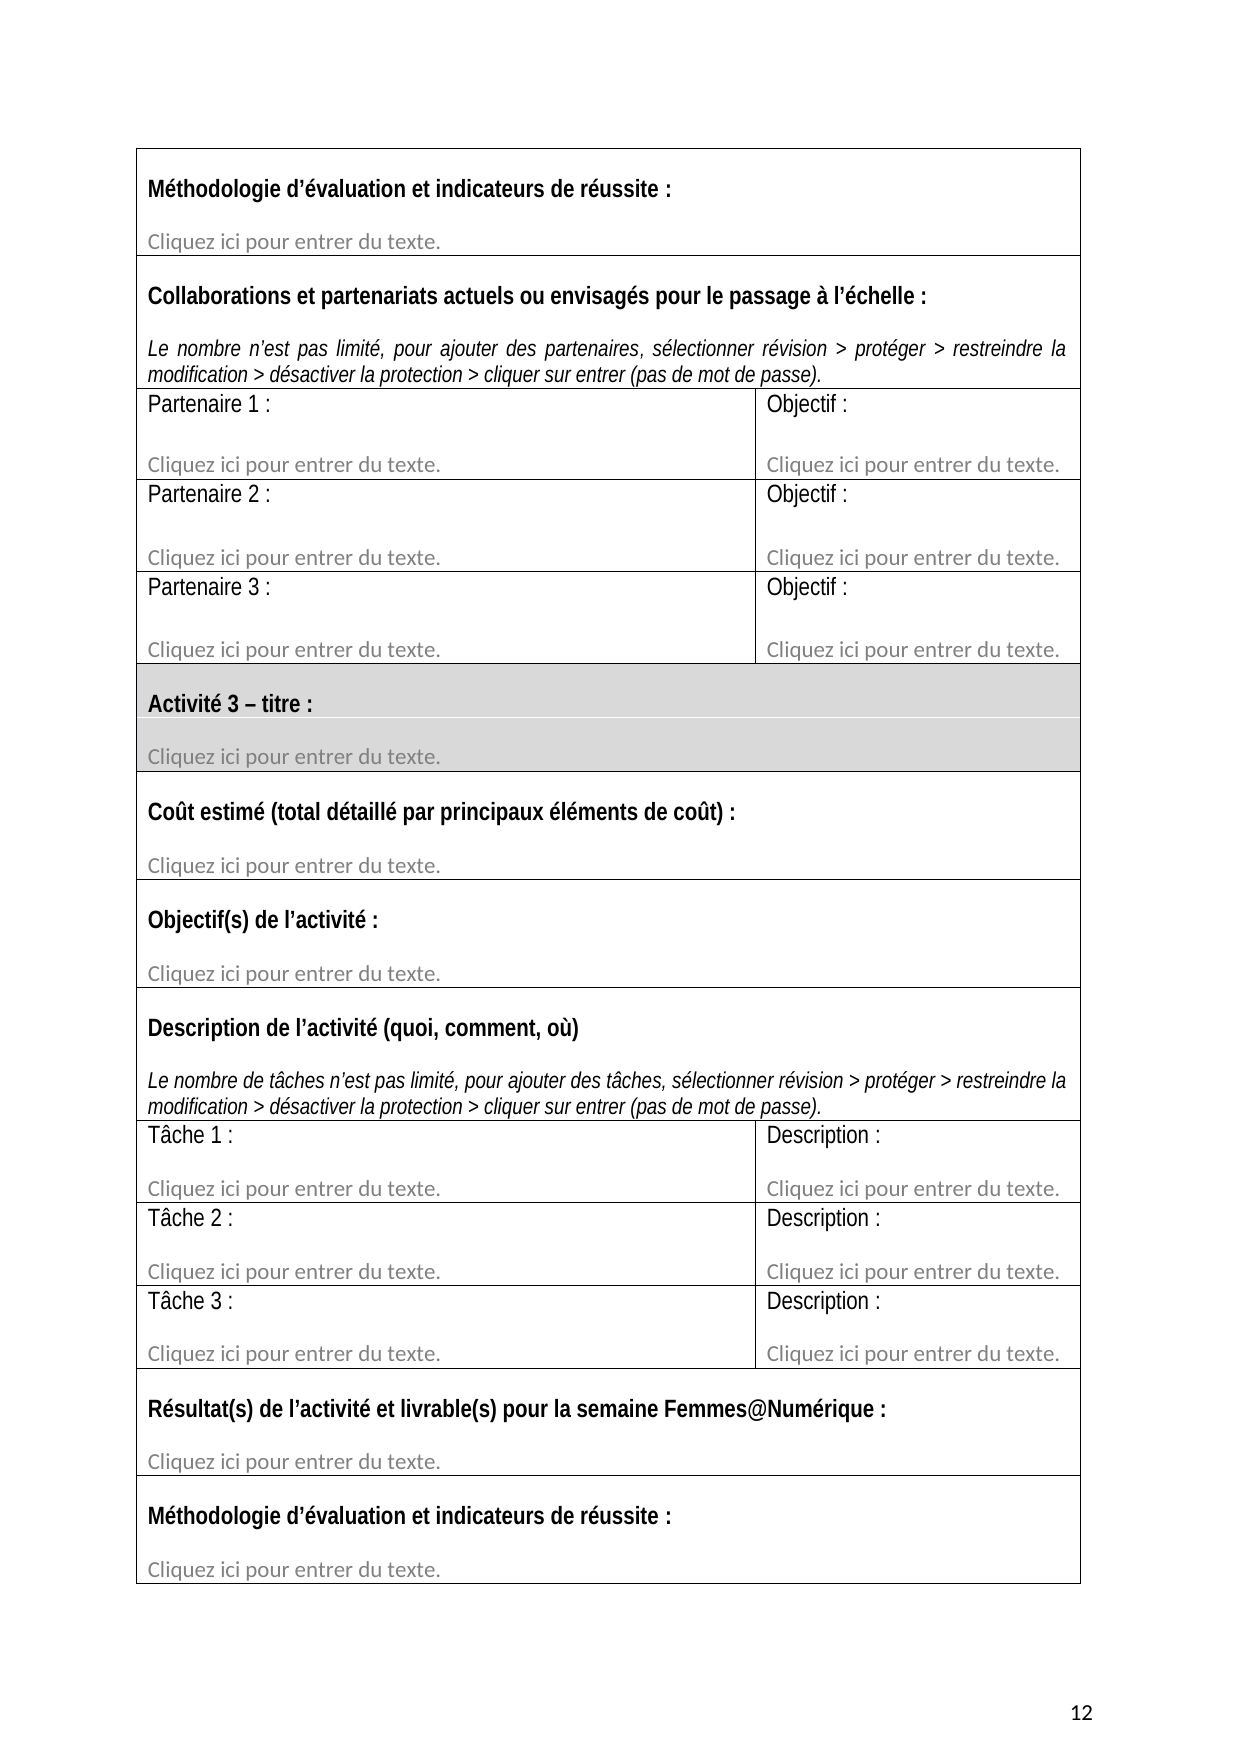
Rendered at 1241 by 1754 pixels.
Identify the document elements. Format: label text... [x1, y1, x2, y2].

table_cell Partenaire 3 : [137, 572, 755, 610]
table_cell Partenaire 2 : [137, 480, 755, 518]
table_cell Cliquez ici pour entrer du texte. [137, 1315, 755, 1368]
table_cell Cliquez ici pour entrer du texte. [756, 518, 1080, 571]
table_cell Coût estimé (total détaillé par principaux éléments de coût) : [137, 772, 1080, 825]
table_cell Description : [756, 1121, 1080, 1149]
table_cell Cliquez ici pour entrer du texte. [137, 718, 1080, 771]
table_cell Méthodologie d’évaluation et indicateurs de réussite : [137, 149, 1080, 202]
table_cell Cliquez ici pour entrer du texte. [756, 1149, 1080, 1202]
table_cell Objectif(s) de l’activité : [137, 880, 1080, 934]
table_cell Cliquez ici pour entrer du texte. [137, 825, 1080, 879]
table_cell Activité 3 – titre : [137, 664, 1080, 717]
table_cell Cliquez ici pour entrer du texte. [137, 1232, 755, 1285]
table_cell Tâche 3 : [137, 1286, 755, 1314]
table_cell Résultat(s) de l’activité et livrable(s) pour la semaine Femmes@Numérique : [137, 1369, 1080, 1422]
table_cell Cliquez ici pour entrer du texte. [756, 610, 1080, 663]
table_cell Cliquez ici pour entrer du texte. [137, 610, 755, 663]
table_cell Objectif : [756, 389, 1080, 425]
table_cell Cliquez ici pour entrer du texte. [137, 1530, 1080, 1583]
table_cell Cliquez ici pour entrer du texte. [137, 934, 1080, 987]
table_cell Description : [756, 1286, 1080, 1314]
table_cell Tâche 2 : [137, 1203, 755, 1232]
table_cell Description : [756, 1203, 1080, 1232]
table_cell Cliquez ici pour entrer du texte. [137, 425, 755, 478]
table_cell Description de l’activité (quoi, comment, où) Le nombre de tâches n’est pas limité, pour ajouter des tâches, sélectionner révision > protéger > restreindre la modification > désactiver la protection > cliquer sur entrer (pas de mot de passe). [137, 988, 1080, 1119]
table_cell Cliquez ici pour entrer du texte. [137, 202, 1080, 255]
table_cell Cliquez ici pour entrer du texte. [137, 518, 755, 571]
table_cell Cliquez ici pour entrer du texte. [756, 1315, 1080, 1368]
table_cell Cliquez ici pour entrer du texte. [756, 425, 1080, 478]
table_cell Méthodologie d’évaluation et indicateurs de réussite : [137, 1476, 1080, 1530]
table_cell Cliquez ici pour entrer du texte. [756, 1232, 1080, 1285]
table_cell Collaborations et partenariats actuels ou envisagés pour le passage à l’échelle : Le nombre n’est pas limité, pour ajouter des partenaires, sélectionner révision > protéger > restreindre la modification > désactiver la protection > cliquer sur entrer (pas de mot de passe). [137, 256, 1080, 388]
table_cell Cliquez ici pour entrer du texte. [137, 1149, 755, 1202]
table_cell Cliquez ici pour entrer du texte. [137, 1422, 1080, 1475]
table_cell Objectif : [756, 572, 1080, 610]
table_cell Tâche 1 : [137, 1121, 755, 1149]
table_cell Objectif : [756, 480, 1080, 518]
table_cell Partenaire 1 : [137, 389, 755, 425]
